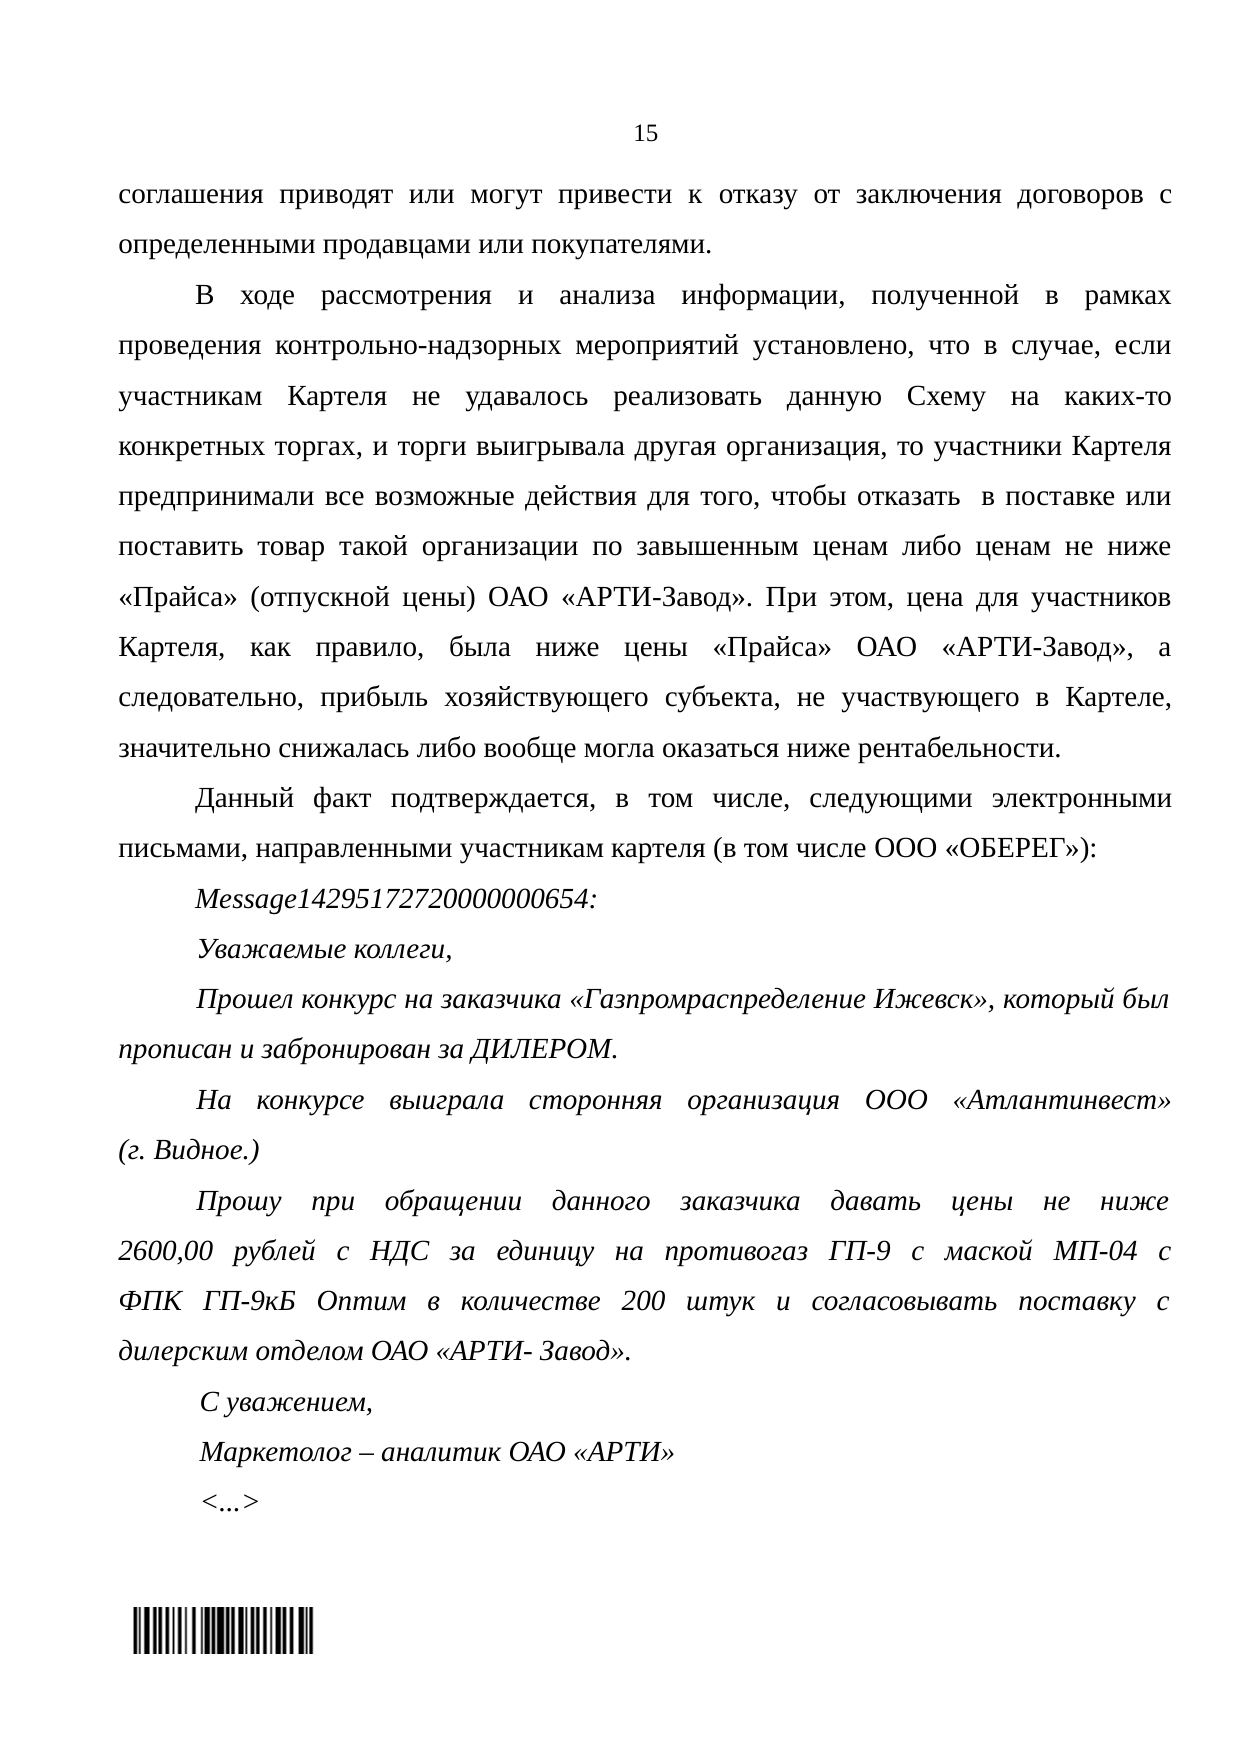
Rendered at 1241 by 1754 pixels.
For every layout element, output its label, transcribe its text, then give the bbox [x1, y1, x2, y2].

text Уважаемые коллеги, [118, 931, 1173, 964]
text <...> [118, 1484, 1173, 1518]
text Данный факт подтверждается, в том числе, следующими электронными письмами, направленными участникам картеля (в том числе ООО «ОБЕРЕГ»): [118, 780, 1173, 864]
text Прошу при обращении данного заказчика давать цены не ниже 2600,00 рублей с НДС за единицу на противогаз ГП-9 с маской МП-04 с ФПК ГП-9кБ Оптим в количестве 200 штук и согласовывать поставку с дилерским отделом ОАО «АРТИ- Завод». [118, 1183, 1173, 1367]
list соглашения приводят или могут привести к отказу от заключения договоров с определенными продавцами или покупателями. [118, 176, 1173, 260]
text С уважением, [118, 1384, 1173, 1417]
text На конкурсе выиграла сторонняя организация ООО «Атлантинвест» (г. Видное.) [118, 1082, 1173, 1166]
text Маркетолог – аналитик ОАО «АРТИ» [118, 1434, 1173, 1468]
picture [118, 1607, 331, 1654]
text Message14295172720000000654: [118, 881, 1173, 914]
text Прошел конкурс на заказчика «Газпромраспределение Ижевск», который был прописан и забронирован за ДИЛЕРОМ. [118, 981, 1173, 1065]
text В ходе рассмотрения и анализа информации, полученной в рамках проведения контрольно-надзорных мероприятий установлено, что в случае, если участникам Картеля не удавалось реализовать данную Схему на каких-то конкретных торгах, и торги выигрывала другая организация, то участники Картеля предпринимали все возможные действия для того, чтобы отказать в поставке или поставить товар такой организации по завышенным ценам либо ценам не ниже «Прайса» (отпускной цены) ОАО «АРТИ-Завод». При этом, цена для участников Картеля, как правило, была ниже цены «Прайса» ОАО «АРТИ-Завод», а следовательно, прибыль хозяйствующего субъекта, не участвующего в Картеле, значительно снижалась либо вообще могла оказаться ниже рентабельности. [118, 277, 1173, 763]
